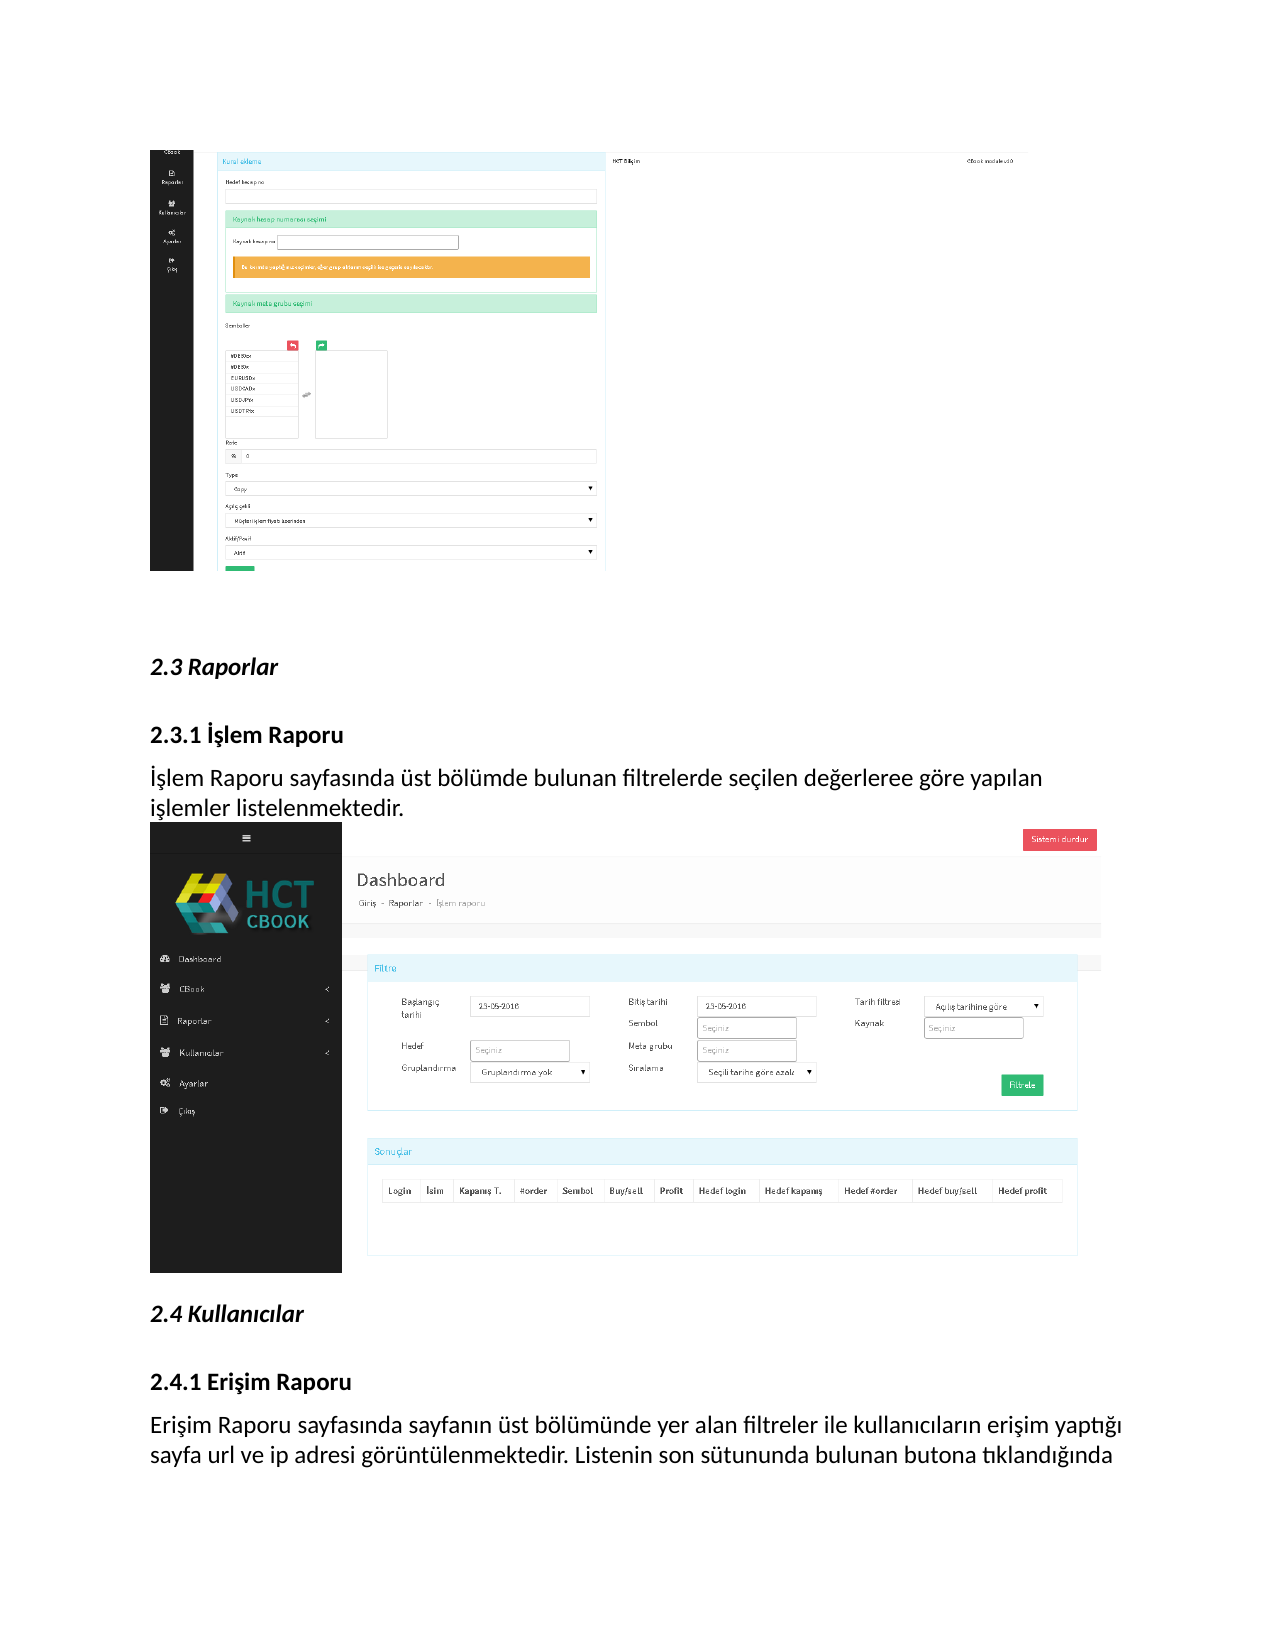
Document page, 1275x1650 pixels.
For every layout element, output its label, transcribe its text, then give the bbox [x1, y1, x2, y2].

text İşlem Raporu sayfasında üst bölümde bulunan filtrelerde seçilen değerleree göre yapılan işlemler listelenmektedir. [150, 762, 1125, 823]
subtitle 2.3.1 İşlem Raporu [150, 719, 1125, 749]
text Erişim Raporu sayfasında sayfanın üst bölümünde yer alan filtreler ile kullanıcıların erişim yaptığı sayfa url ve ip adresi görüntülenmektedir. Listenin son sütununda bulunan butona tıklandığında [150, 1409, 1125, 1470]
subtitle 2.4.1 Erişim Raporu [150, 1366, 1125, 1396]
subtitle 2.3 Raporlar [150, 651, 1125, 681]
subtitle 2.4 Kullanıcılar [150, 1298, 1125, 1328]
